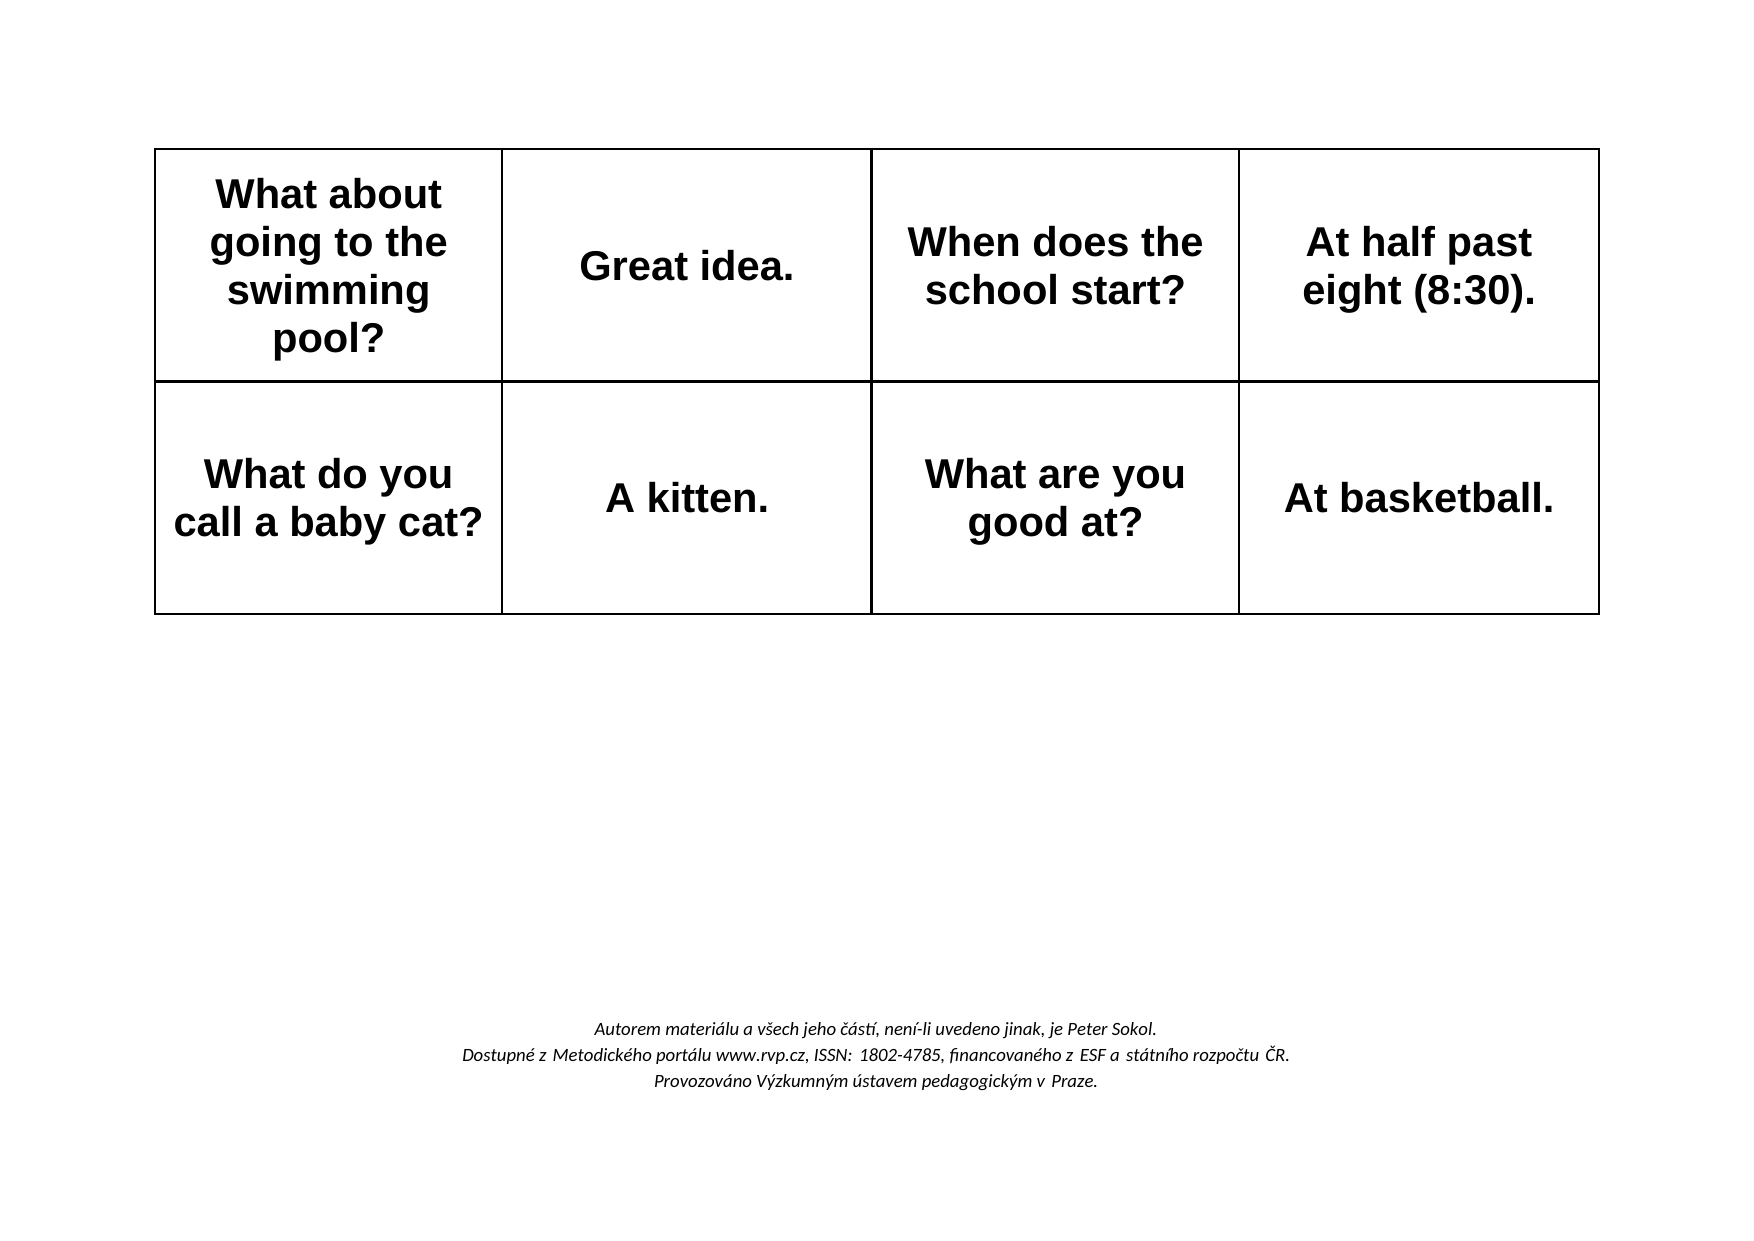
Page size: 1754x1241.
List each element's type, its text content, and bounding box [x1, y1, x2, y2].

table_cell When does the school start? [873, 150, 1238, 380]
table_cell Great idea. [503, 150, 870, 380]
table_cell A kitten. [503, 383, 870, 613]
table_cell At basketball. [1240, 383, 1598, 613]
table_cell What do you call a baby cat? [156, 383, 501, 613]
table_cell What are you good at? [873, 383, 1238, 613]
table_cell At half past eight (8:30). [1240, 150, 1598, 380]
table_cell What about going to the swimming pool? [156, 150, 501, 380]
